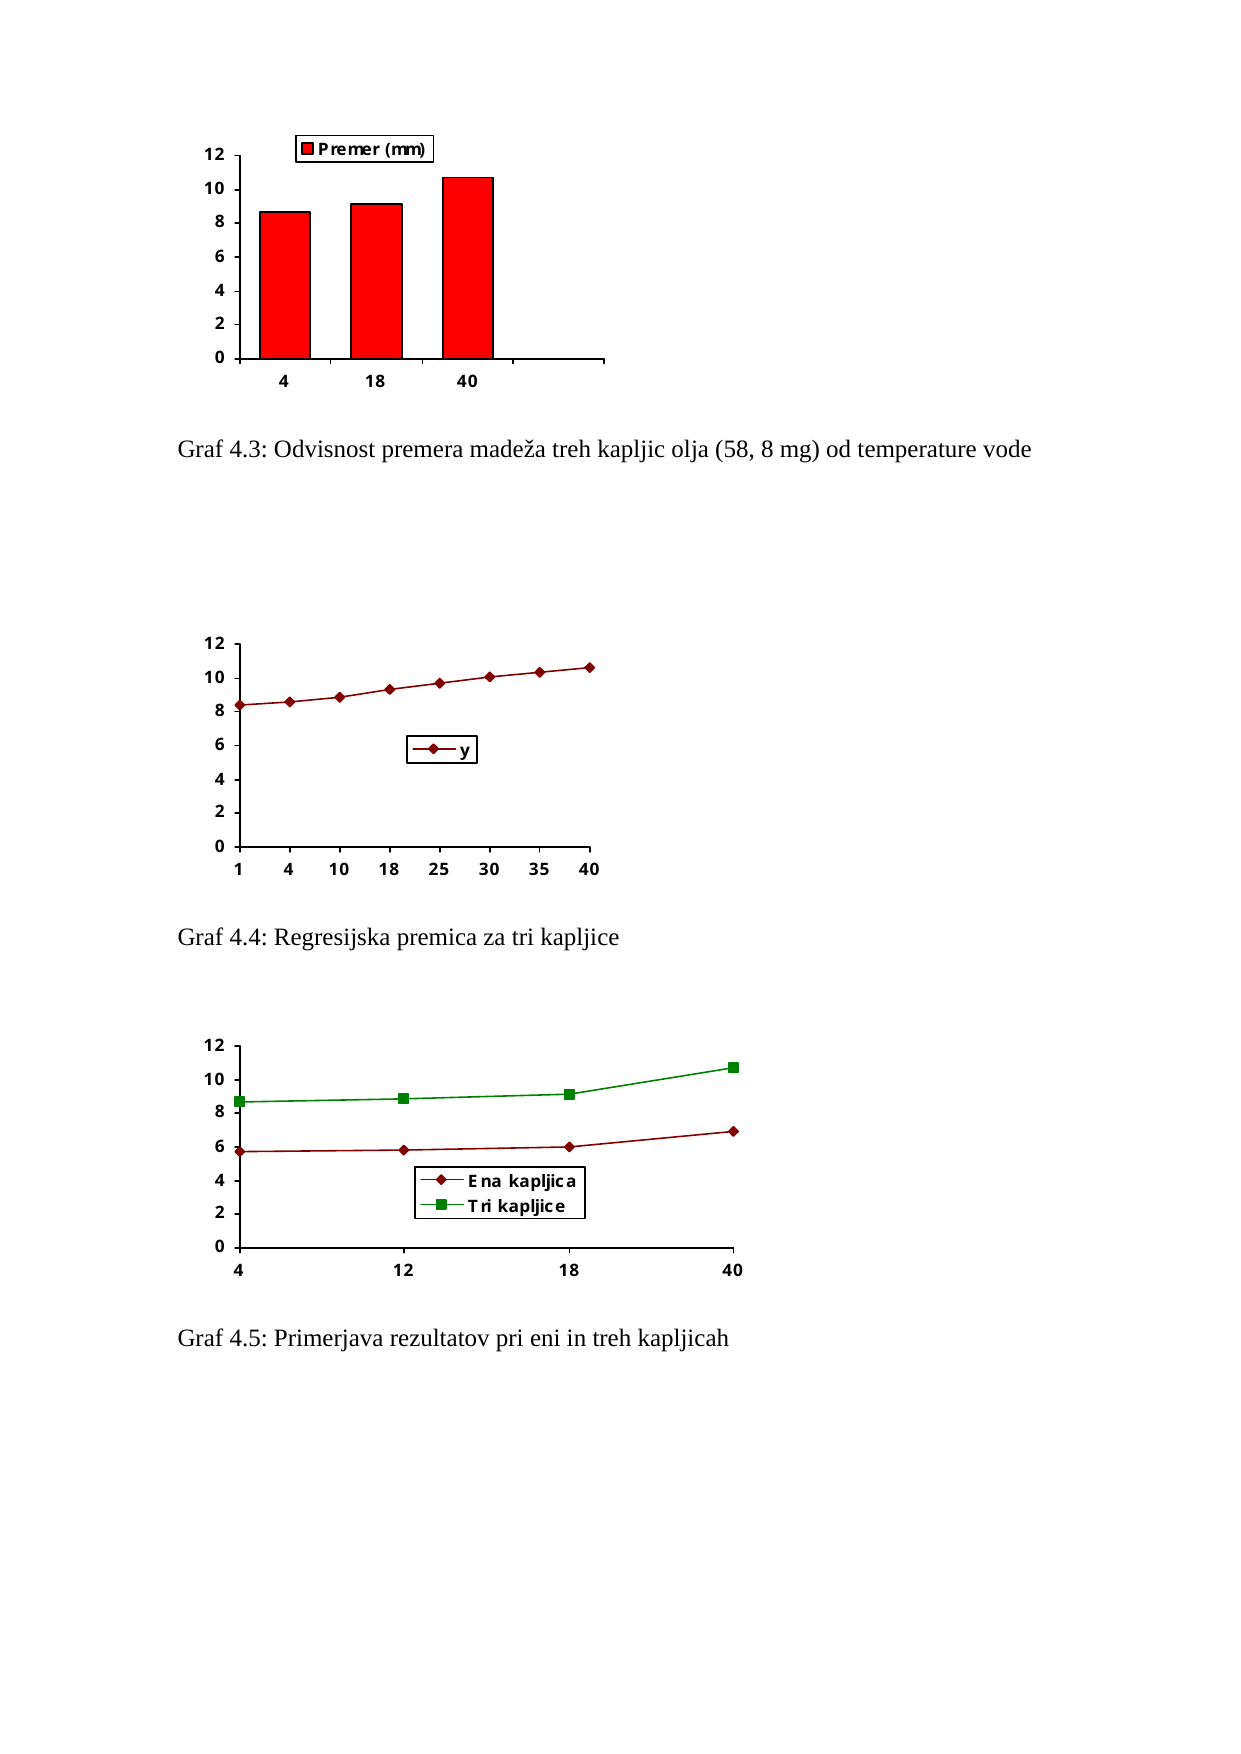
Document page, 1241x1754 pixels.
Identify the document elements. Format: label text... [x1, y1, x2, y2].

text Graf 4.3: Odvisnost premera madeža treh kapljic olja (58, 8 mg) od temperature vode [177, 434, 1092, 463]
text Graf 4.5: Primerjava rezultatov pri eni in treh kapljicah [177, 1323, 1092, 1352]
text Graf 4.4: Regresijska premica za tri kapljice [177, 922, 1092, 951]
